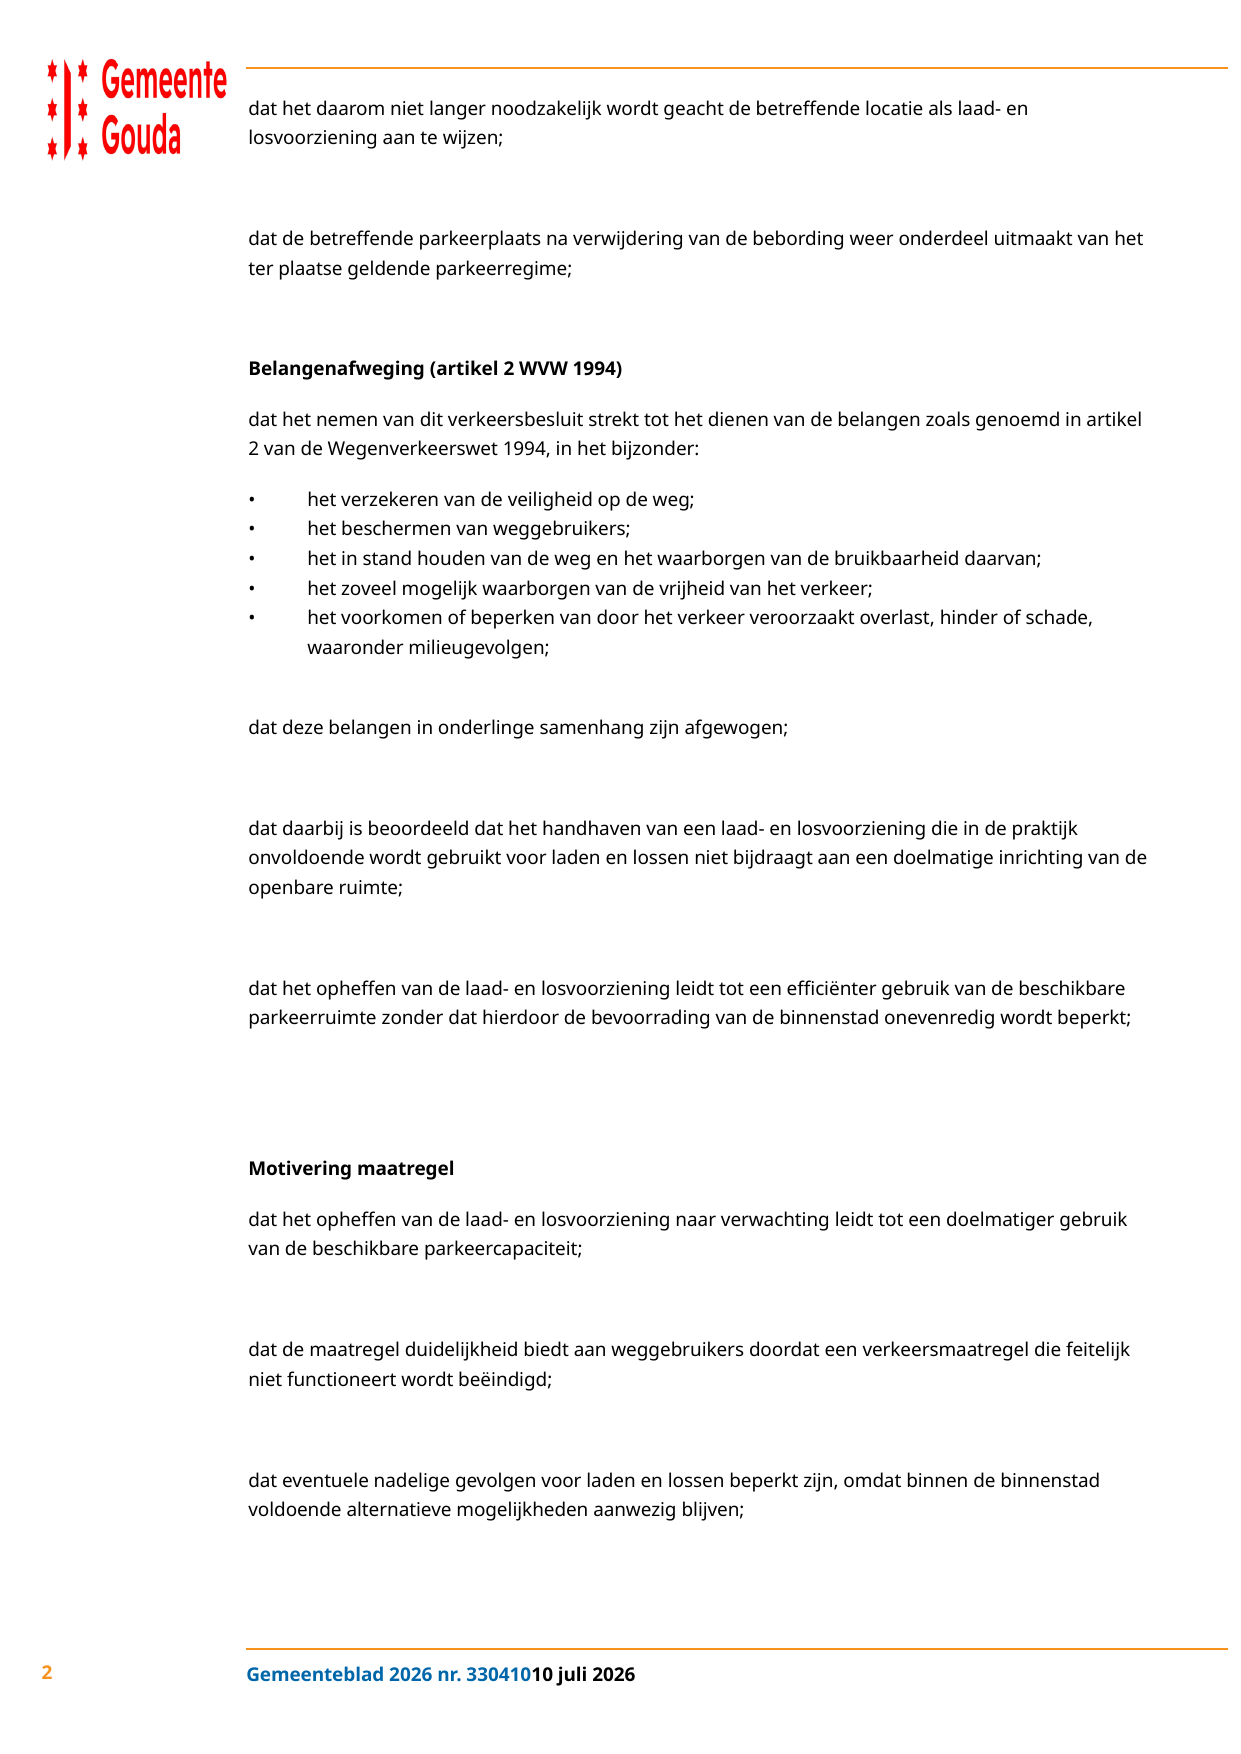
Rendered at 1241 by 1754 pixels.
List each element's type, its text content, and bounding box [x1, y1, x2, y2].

text dat het nemen van dit verkeersbesluit strekt tot het dienen van de belangen zoals genoemd in artikel 2 van de Wegenverkeerswet 1994, in het bijzonder: [248, 406, 1152, 461]
text dat de betreffende parkeerplaats na verwijdering van de bebording weer onderdeel uitmaakt van het ter plaatse geldende parkeerregime; [248, 225, 1152, 281]
picture [41, 47, 231, 172]
text Motivering maatregel [248, 1156, 1152, 1181]
text dat eventuele nadelige gevolgen voor laden en lossen beperkt zijn, omdat binnen de binnenstad voldoende alternatieve mogelijkheden aanwezig blijven; [248, 1467, 1152, 1522]
text dat het opheffen van de laad- en losvoorziening naar verwachting leidt tot een doelmatiger gebruik van de beschikbare parkeercapaciteit; [248, 1206, 1152, 1261]
text dat daarbij is beoordeeld dat het handhaven van een laad- en losvoorziening die in de praktijk onvoldoende wordt gebruikt voor laden en lossen niet bijdraagt aan een doelmatige inrichting van de openbare ruimte; [248, 815, 1152, 900]
text dat deze belangen in onderlinge samenhang zijn afgewogen; [248, 714, 1152, 740]
list het voorkomen of beperken van door het verkeer veroorzaakt overlast, hinder of schade, waaronder milieugevolgen; [248, 604, 1152, 660]
list het beschermen van weggebruikers; [248, 516, 1152, 541]
list het zoveel mogelijk waarborgen van de vrijheid van het verkeer; [248, 575, 1152, 601]
text dat het daarom niet langer noodzakelijk wordt geacht de betreffende locatie als laad- en losvoorziening aan te wijzen; [248, 95, 1152, 150]
text dat de maatregel duidelijkheid biedt aan weggebruikers doordat een verkeersmaatregel die feitelijk niet functioneert wordt beëindigd; [248, 1336, 1152, 1392]
text Belangenafweging (artikel 2 WVW 1994) [248, 356, 1152, 381]
list het verzekeren van de veiligheid op de weg; [248, 486, 1152, 512]
text dat het opheffen van de laad- en losvoorziening leidt tot een efficiënter gebruik van de beschikbare parkeerruimte zonder dat hierdoor de bevoorrading van de binnenstad onevenredig wordt beperkt; [248, 975, 1152, 1030]
list het in stand houden van de weg en het waarborgen van de bruikbaarheid daarvan; [248, 545, 1152, 571]
